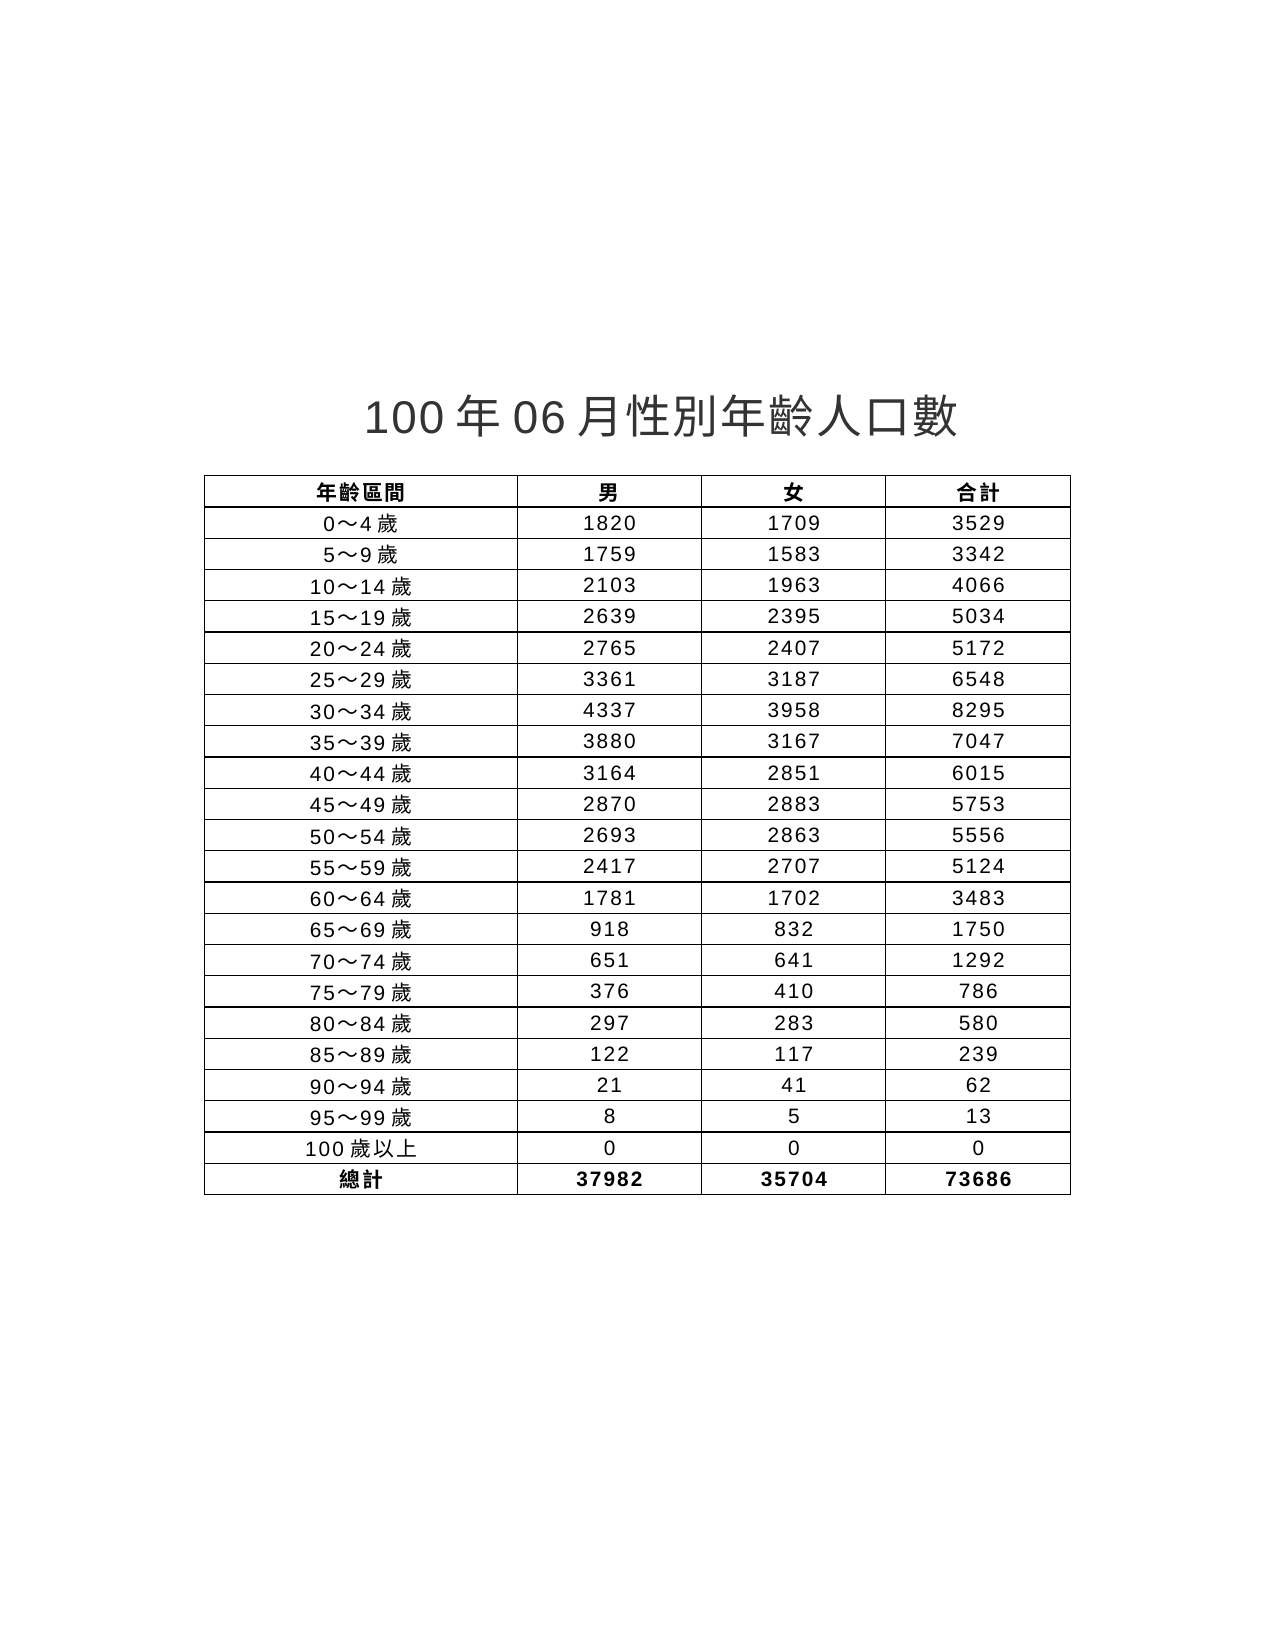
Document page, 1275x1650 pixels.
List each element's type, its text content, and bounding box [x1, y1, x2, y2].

table_cell 30～34歲 [205, 695, 517, 725]
table_cell 3483 [886, 883, 1070, 913]
table_cell 2639 [518, 601, 701, 631]
table_cell 1583 [702, 539, 885, 569]
table_cell 0 [702, 1133, 885, 1163]
table_cell 239 [886, 1039, 1070, 1069]
table_cell 75～79歲 [205, 976, 517, 1006]
table_cell 3342 [886, 539, 1070, 569]
table_cell 580 [886, 1008, 1070, 1038]
table_cell 5172 [886, 633, 1070, 663]
table_cell 21 [518, 1070, 701, 1100]
table_cell 297 [518, 1008, 701, 1038]
table_cell 3880 [518, 726, 701, 756]
table_header 男 [518, 476, 701, 506]
table_cell 1750 [886, 914, 1070, 944]
table_cell 35704 [702, 1164, 885, 1194]
table_cell 2693 [518, 820, 701, 850]
table_cell 3529 [886, 508, 1070, 538]
table_cell 3958 [702, 695, 885, 725]
table_cell 0 [518, 1133, 701, 1163]
table_cell 13 [886, 1101, 1070, 1131]
table_header 女 [702, 476, 885, 506]
table_cell 35～39歲 [205, 726, 517, 756]
table_cell 8 [518, 1101, 701, 1131]
table_cell 1759 [518, 539, 701, 569]
table_cell 2407 [702, 633, 885, 663]
table_cell 5 [702, 1101, 885, 1131]
table_cell 2103 [518, 570, 701, 600]
table_cell 55～59歲 [205, 851, 517, 881]
table_cell 4337 [518, 695, 701, 725]
table_cell 1963 [702, 570, 885, 600]
table_cell 7047 [886, 726, 1070, 756]
table_cell 8295 [886, 695, 1070, 725]
table_cell 70～74歲 [205, 945, 517, 975]
table_cell 6548 [886, 664, 1070, 694]
table_cell 1702 [702, 883, 885, 913]
table_cell 410 [702, 976, 885, 1006]
table_cell 100歲以上 [205, 1133, 517, 1163]
table_cell 1709 [702, 508, 885, 538]
table_cell 122 [518, 1039, 701, 1069]
table_cell 5034 [886, 601, 1070, 631]
table_cell 376 [518, 976, 701, 1006]
table_cell 5124 [886, 851, 1070, 881]
table_cell 2395 [702, 601, 885, 631]
table_cell 62 [886, 1070, 1070, 1100]
table_cell 10～14歲 [205, 570, 517, 600]
table_cell 40～44歲 [205, 758, 517, 788]
table_cell 6015 [886, 758, 1070, 788]
table_cell 25～29歲 [205, 664, 517, 694]
table_cell 2870 [518, 789, 701, 819]
table_cell 1292 [886, 945, 1070, 975]
table_cell 651 [518, 945, 701, 975]
table_cell 832 [702, 914, 885, 944]
table_cell 641 [702, 945, 885, 975]
table_cell 85～89歲 [205, 1039, 517, 1069]
table_cell 3167 [702, 726, 885, 756]
table_cell 50～54歲 [205, 820, 517, 850]
table_cell 3361 [518, 664, 701, 694]
table_header 合計 [886, 476, 1070, 506]
table_cell 1781 [518, 883, 701, 913]
table_cell 60～64歲 [205, 883, 517, 913]
table_cell 1820 [518, 508, 701, 538]
table_cell 65～69歲 [205, 914, 517, 944]
table_cell 3164 [518, 758, 701, 788]
table_cell 0～4歲 [205, 508, 517, 538]
table_cell 73686 [886, 1164, 1070, 1194]
table_cell 總計 [205, 1164, 517, 1194]
table_cell 41 [702, 1070, 885, 1100]
table_header 年齡區間 [205, 476, 517, 506]
table_header [186, 446, 1089, 1292]
table_cell 283 [702, 1008, 885, 1038]
table_cell 20～24歲 [205, 633, 517, 663]
table_cell 2883 [702, 789, 885, 819]
table_cell 918 [518, 914, 701, 944]
table_cell 0 [886, 1133, 1070, 1163]
table_cell 786 [886, 976, 1070, 1006]
table_cell 5556 [886, 820, 1070, 850]
table_cell 4066 [886, 570, 1070, 600]
text 100年06月性別年齡人口數 [187, 380, 1087, 446]
table_cell 117 [702, 1039, 885, 1069]
table_cell 2417 [518, 851, 701, 881]
table_cell 3187 [702, 664, 885, 694]
table_cell 2765 [518, 633, 701, 663]
table_cell 45～49歲 [205, 789, 517, 819]
table_cell 80～84歲 [205, 1008, 517, 1038]
table_cell 90～94歲 [205, 1070, 517, 1100]
table_cell 95～99歲 [205, 1101, 517, 1131]
table_cell 2863 [702, 820, 885, 850]
table_cell 2707 [702, 851, 885, 881]
table_cell 2851 [702, 758, 885, 788]
table_cell 5753 [886, 789, 1070, 819]
table_cell 15～19歲 [205, 601, 517, 631]
table_cell 37982 [518, 1164, 701, 1194]
table_cell 5～9歲 [205, 539, 517, 569]
